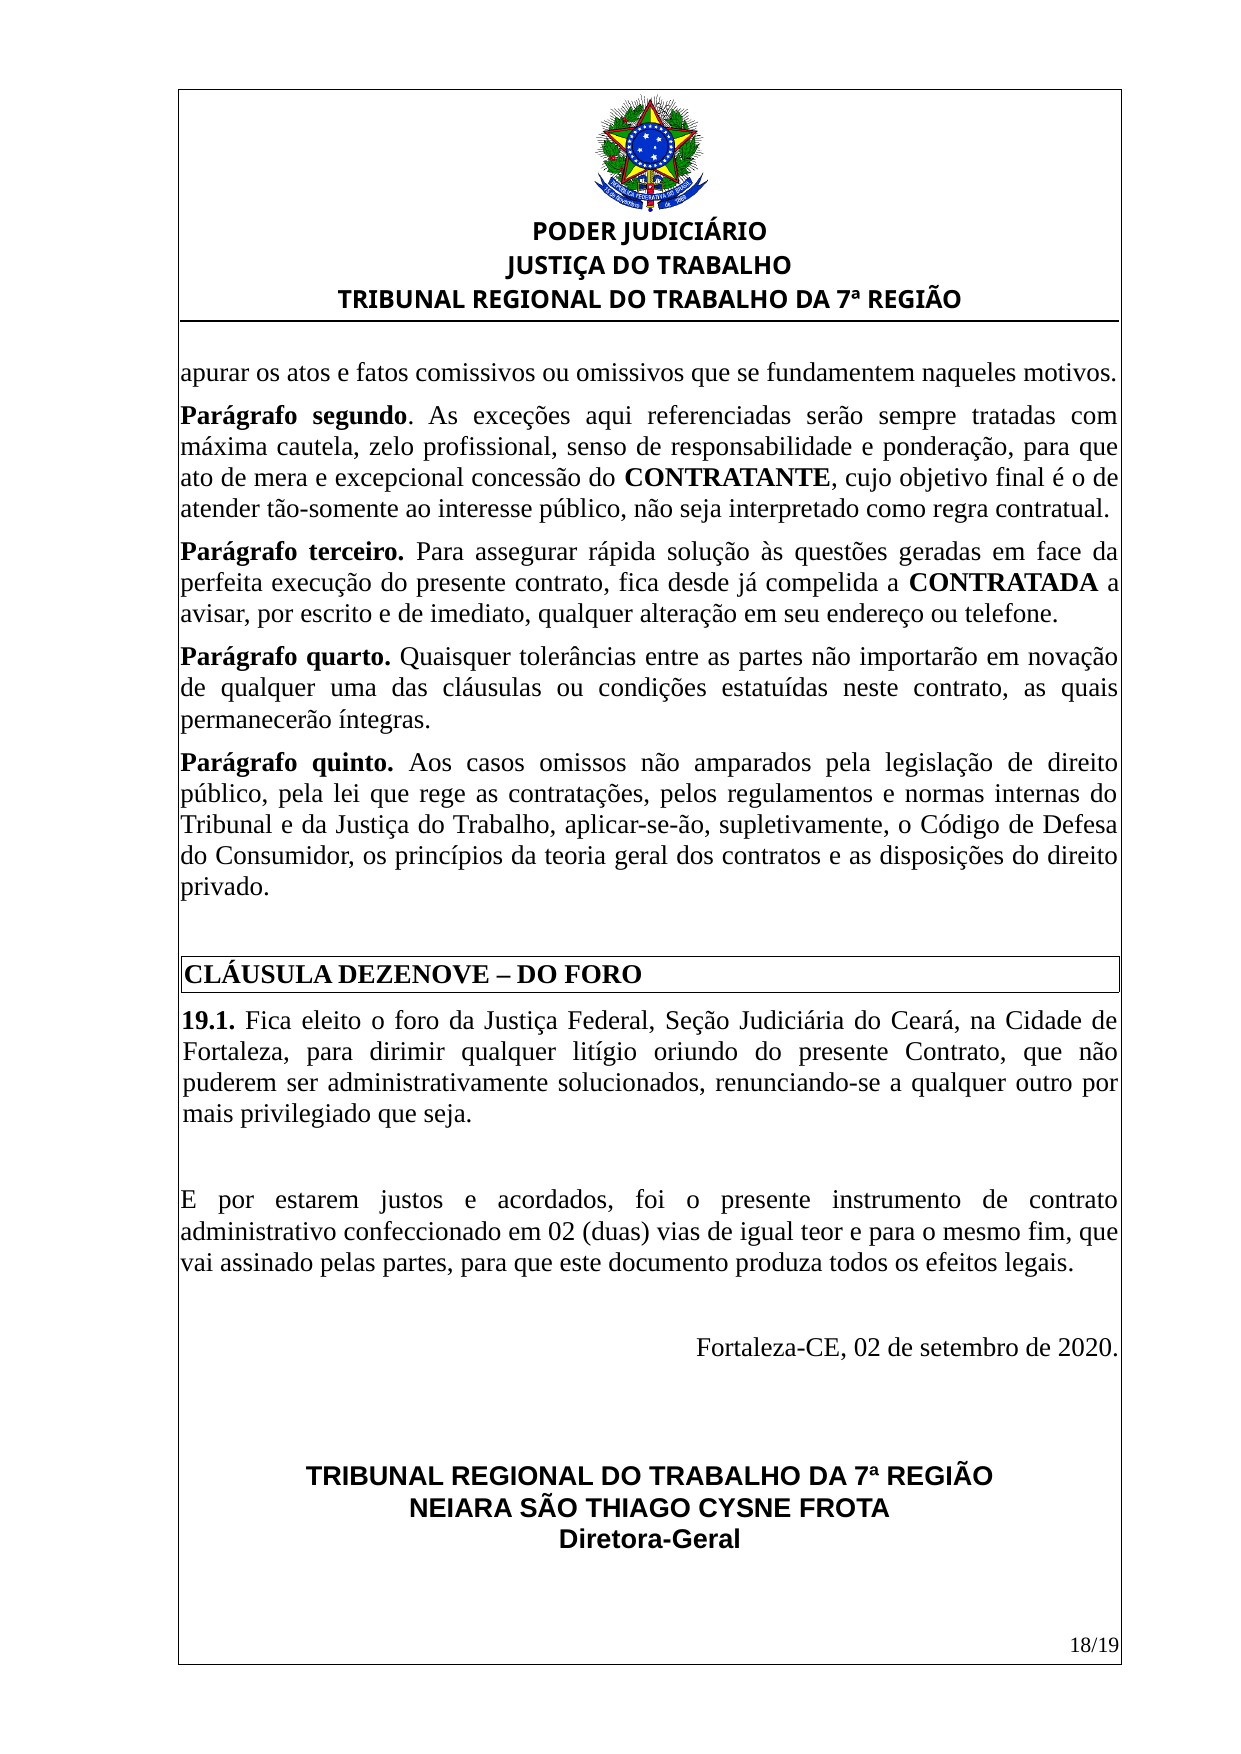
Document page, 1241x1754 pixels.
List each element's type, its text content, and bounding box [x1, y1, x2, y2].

text Parágrafo terceiro. Para assegurar rápida solução às questões geradas em face da perfeita execução do presente contrato, fica desde já compelida a CONTRATADA a avisar, por escrito e de imediato, qualquer alteração em seu endereço ou telefone. [180, 535, 1119, 629]
subtitle TRIBUNAL REGIONAL DO TRABALHO DA 7ª REGIÃO [180, 1460, 1119, 1492]
text Parágrafo segundo. As exceções aqui referenciadas serão sempre tratadas com máxima cautela, zelo profissional, senso de responsabilidade e ponderação, para que ato de mera e excepcional concessão do CONTRATANTE, cujo objetivo final é o de atender tão-somente ao interesse público, não seja interpretado como regra contratual. [180, 399, 1119, 523]
text Parágrafo quarto. Quaisquer tolerâncias entre as partes não importarão em novação de qualquer uma das cláusulas ou condições estatuídas neste contrato, as quais permanecerão íntegras. [180, 640, 1119, 734]
text NEIARA SÃO THIAGO CYSNE FROTA [180, 1492, 1119, 1523]
text apurar os atos e fatos comissivos ou omissivos que se fundamentem naqueles motivos. [180, 356, 1119, 387]
text E por estarem justos e acordados, foi o presente instrumento de contrato administrativo confeccionado em 02 (duas) vias de igual teor e para o mesmo fim, que vai assinado pelas partes, para que este documento produza todos os efeitos legais. [180, 1183, 1119, 1277]
text CLÁUSULA DEZENOVE – DO FORO [182, 957, 1119, 992]
text Fortaleza-CE, 02 de setembro de 2020. [180, 1332, 1119, 1363]
text Parágrafo quinto. Aos casos omissos não amparados pela legislação de direito público, pela lei que rege as contratações, pelos regulamentos e normas internas do Tribunal e da Justiça do Trabalho, aplicar-se-ão, supletivamente, o Código de Defesa do Consumidor, os princípios da teoria geral dos contratos e as disposições do direito privado. [180, 746, 1119, 901]
text 19.1. Fica eleito o foro da Justiça Federal, Seção Judiciária do Ceará, na Cidade de Fortaleza, para dirimir qualquer litígio oriundo do presente Contrato, que não puderem ser administrativamente solucionados, renunciando-se a qualquer outro por mais privilegiado que seja. [181, 1004, 1119, 1129]
text Diretora-Geral [180, 1523, 1119, 1554]
